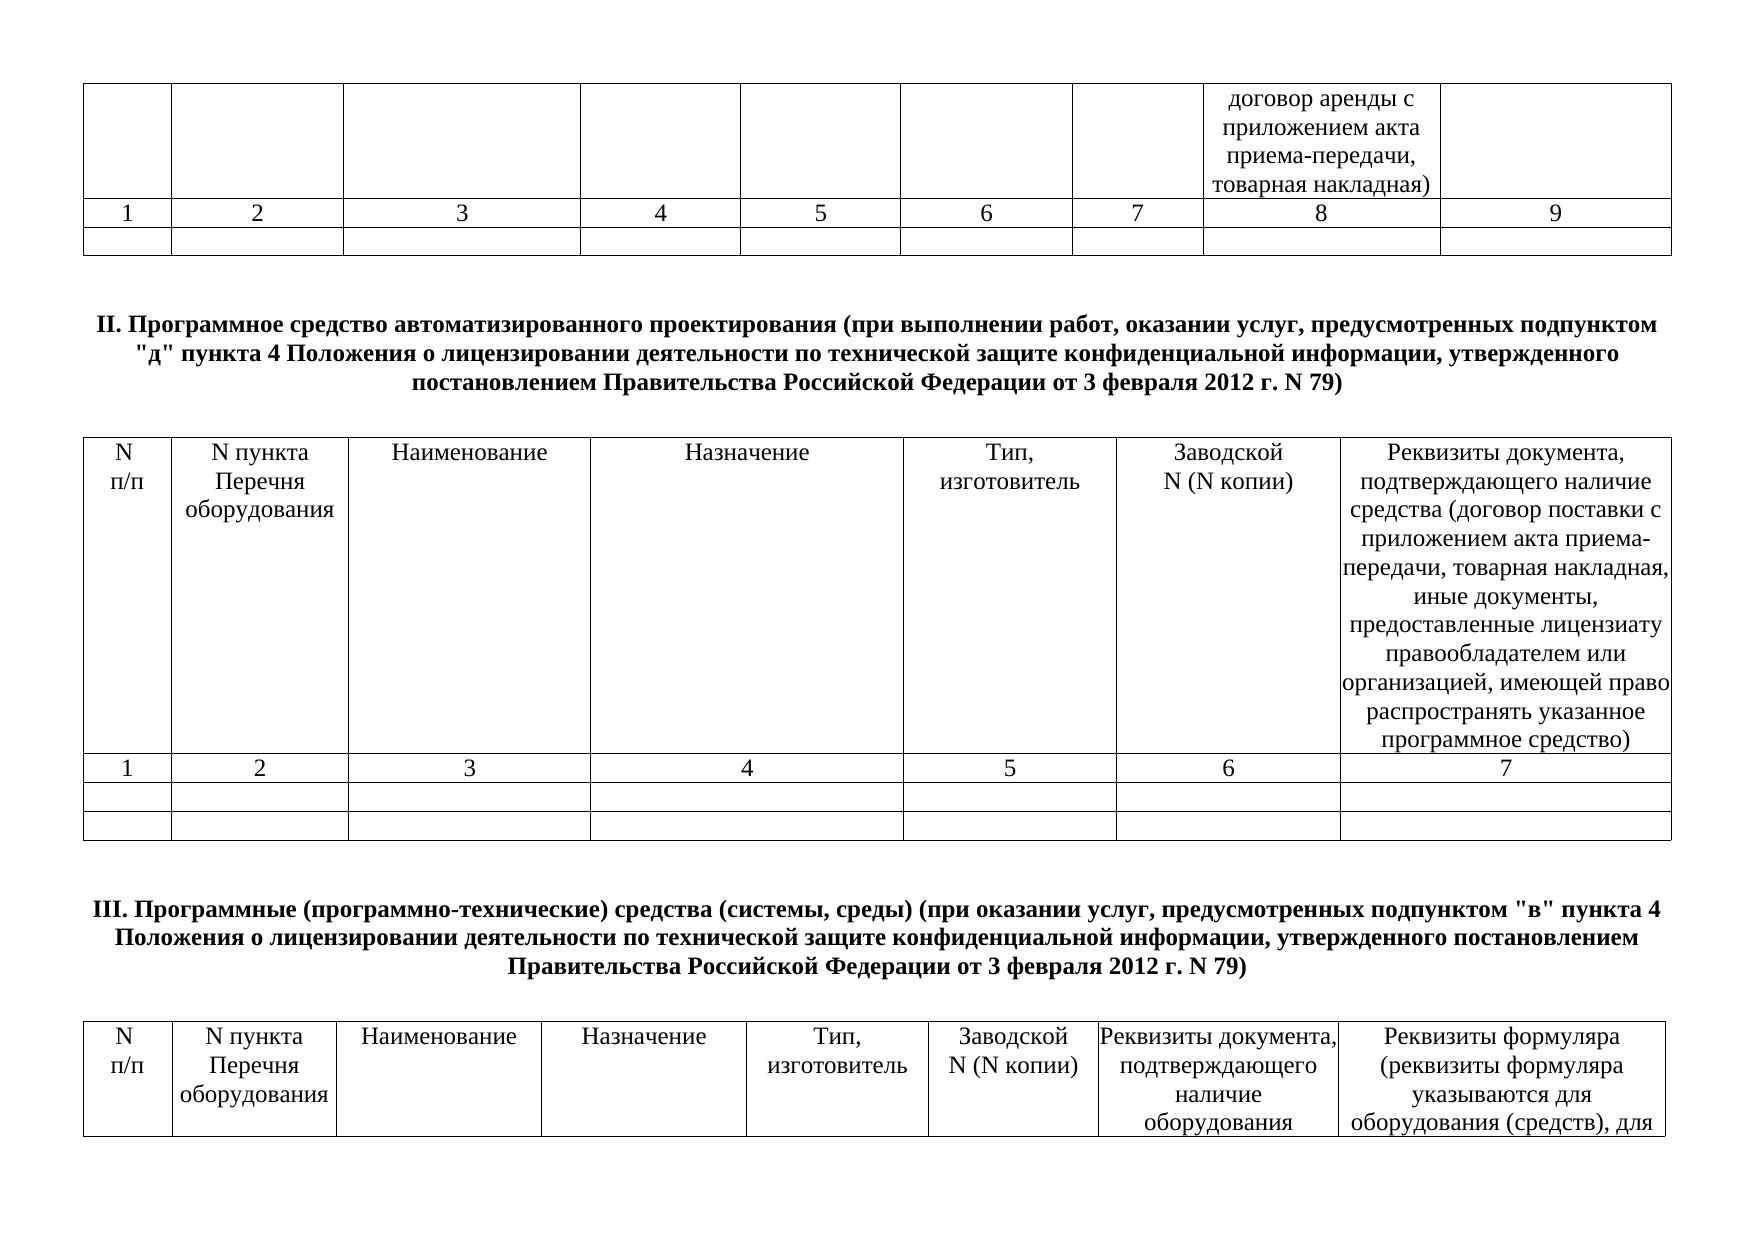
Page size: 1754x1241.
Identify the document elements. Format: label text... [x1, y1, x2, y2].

table_cell 8 [1204, 199, 1440, 227]
table_header Реквизиты документа, подтверждающего наличие средства (договор поставки с приложением акта приема-передачи, товарная накладная, иные документы, предоставленные лицензиату правообладателем или организацией, имеющей право распространять указанное программное средство) [1341, 438, 1671, 753]
table_header Назначение [542, 1022, 746, 1136]
table_header [1073, 84, 1203, 198]
table_cell [581, 228, 740, 255]
table_cell 2 [172, 754, 348, 782]
table_cell [344, 228, 580, 255]
table_header [84, 84, 171, 198]
table_cell [904, 812, 1116, 840]
table_header Тип, изготовитель [747, 1022, 928, 1136]
table_cell [1341, 783, 1671, 811]
table_header Тип, изготовитель [904, 438, 1116, 753]
table_cell [591, 812, 903, 840]
table_cell 3 [349, 754, 590, 782]
table_cell [1341, 812, 1671, 840]
table_cell 1 [84, 754, 171, 782]
table_header Реквизиты формуляра (реквизиты формуляра указываются для оборудования (средств), для [1339, 1022, 1665, 1136]
table_cell [172, 783, 348, 811]
table_header [581, 84, 740, 198]
table_cell 1 [84, 199, 171, 227]
table_header N пункта Перечня оборудования [172, 438, 348, 753]
subtitle II. Программное средство автоматизированного проектирования (при выполнении работ, оказании услуг, предусмотренных подпунктом "д" пункта 4 Положения о лицензировании деятельности по технической защите конфиденциальной информации, утвержденного постановлением Правительства Российской Федерации от 3 февраля 2012 г. N 79) [83, 309, 1671, 396]
table_cell [84, 783, 171, 811]
table_cell 9 [1441, 199, 1671, 227]
table_cell [349, 783, 590, 811]
table_cell [349, 812, 590, 840]
table_header Наименование [349, 438, 590, 753]
table_cell [1117, 812, 1340, 840]
table_cell [741, 228, 900, 255]
table_cell 4 [591, 754, 903, 782]
table_cell 2 [172, 199, 343, 227]
table_cell [172, 228, 343, 255]
table_header Заводской N (N копии) [1117, 438, 1340, 753]
table_header [901, 84, 1072, 198]
table_cell 6 [901, 199, 1072, 227]
table_cell [1117, 783, 1340, 811]
table_cell [172, 812, 348, 840]
table_cell [1204, 228, 1440, 255]
table_cell 7 [1073, 199, 1203, 227]
table_header [344, 84, 580, 198]
table_header Заводской N (N копии) [929, 1022, 1098, 1136]
table_header N п/п [84, 438, 171, 753]
table_cell 3 [344, 199, 580, 227]
table_cell 4 [581, 199, 740, 227]
table_cell [1073, 228, 1203, 255]
table_cell [84, 812, 171, 840]
table_cell [1441, 228, 1671, 255]
table_cell 7 [1341, 754, 1671, 782]
table_header N п/п [84, 1022, 172, 1136]
table_header [172, 84, 343, 198]
table_header Реквизиты документа, подтверждающего наличие оборудования [1099, 1022, 1338, 1136]
table_cell 6 [1117, 754, 1340, 782]
table_cell 5 [741, 199, 900, 227]
table_header [741, 84, 900, 198]
table_header Назначение [591, 438, 903, 753]
table_header [1441, 84, 1671, 198]
table_cell 5 [904, 754, 1116, 782]
table_cell [84, 228, 171, 255]
table_cell [591, 783, 903, 811]
table_header N пункта Перечня оборудования [173, 1022, 336, 1136]
table_header Наименование [337, 1022, 541, 1136]
table_header договор аренды с приложением акта приема-передачи, товарная накладная) [1204, 84, 1440, 198]
subtitle III. Программные (программно-технические) средства (системы, среды) (при оказании услуг, предусмотренных подпунктом "в" пункта 4 Положения о лицензировании деятельности по технической защите конфиденциальной информации, утвержденного постановлением Правительства Российской Федерации от 3 февраля 2012 г. N 79) [83, 894, 1671, 980]
table_cell [901, 228, 1072, 255]
table_cell [904, 783, 1116, 811]
